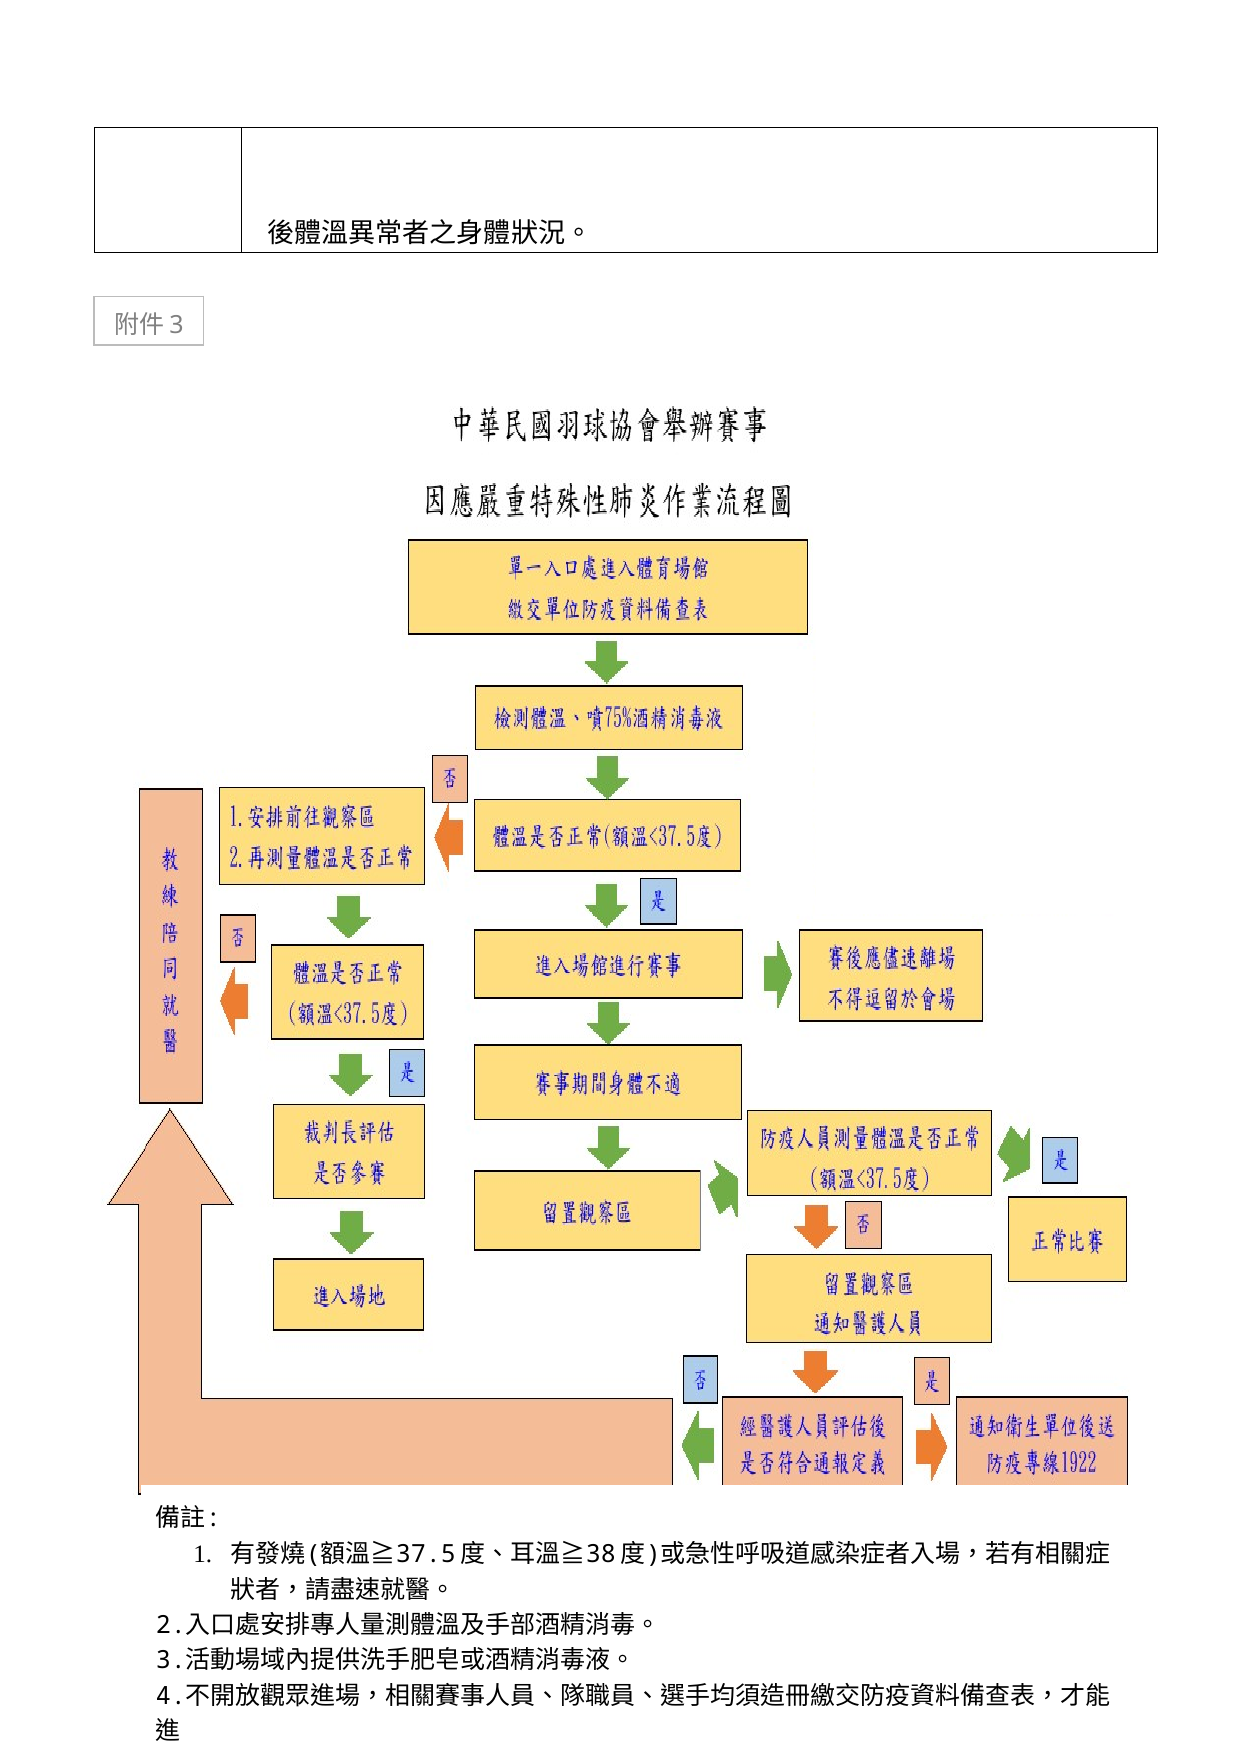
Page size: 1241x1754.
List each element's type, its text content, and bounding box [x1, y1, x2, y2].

text 2.入口處安排專人量測體溫及手部酒精消毒。 [156, 1605, 1119, 1641]
text 4.不開放觀眾進場，相關賽事人員、隊職員、選手均須造冊繳交防疫資料備查表，才能進 [156, 1676, 1119, 1746]
text 3.活動場域內提供洗手肥皂或酒精消毒液。 [156, 1641, 1119, 1676]
table_cell 後體溫異常者之身體狀況。 [242, 128, 1157, 252]
list 有發燒(額溫≧37.5度、耳溫≧38度)或急性呼吸道感染症者入場，若有相關症狀者，請盡速就醫。 [193, 1534, 1119, 1605]
text 備註: [156, 1493, 1119, 1534]
text 附件3 [110, 305, 188, 337]
table_cell [95, 128, 241, 252]
